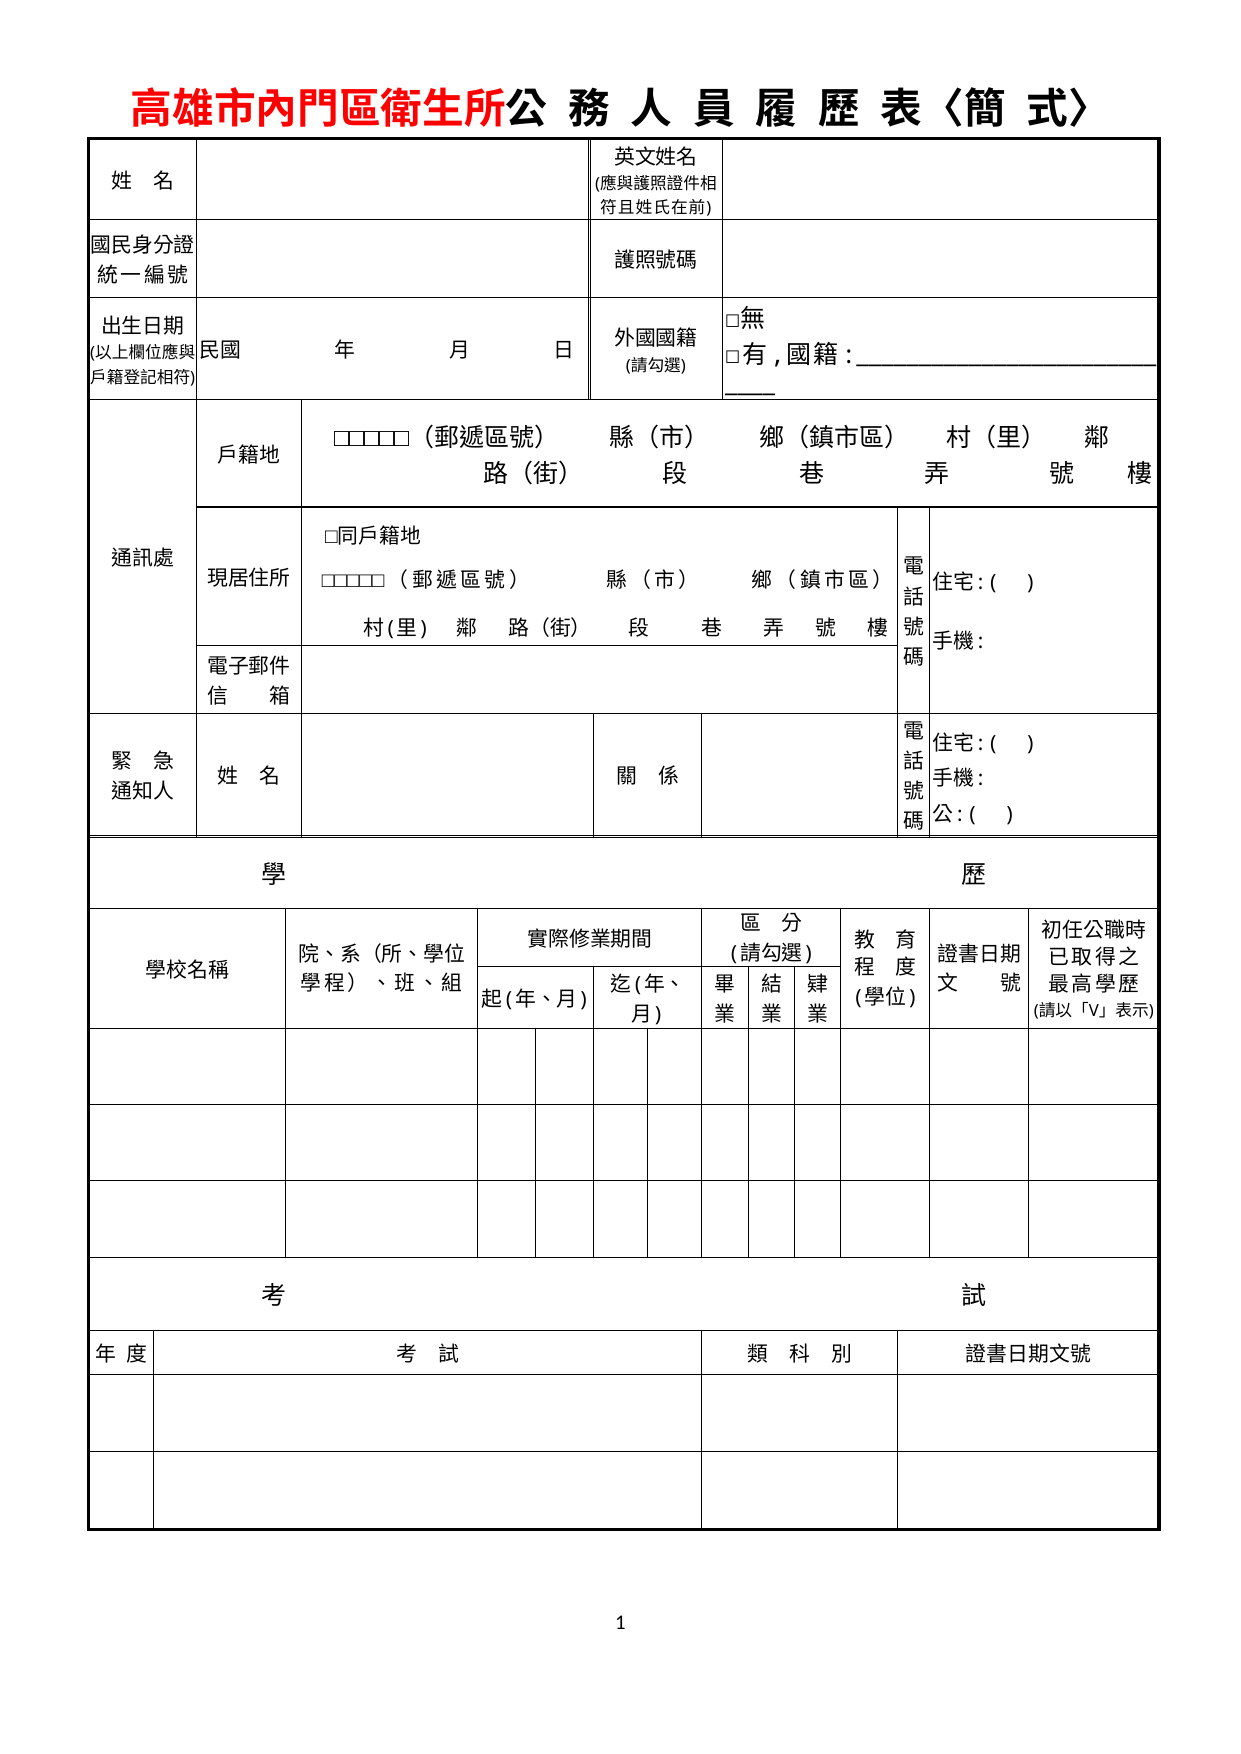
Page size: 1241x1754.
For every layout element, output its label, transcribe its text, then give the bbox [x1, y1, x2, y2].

table_cell [841, 1181, 929, 1257]
table_cell ☐無 ☐有,國籍:____________________________ [723, 298, 1157, 399]
table_cell [594, 1181, 647, 1257]
table_cell [90, 1181, 285, 1257]
table_cell 學 歷 [90, 838, 1157, 908]
table_cell [478, 1029, 535, 1104]
table_cell [197, 220, 588, 297]
table_cell [723, 220, 1157, 297]
table_cell [286, 1105, 477, 1180]
table_cell 實際修業期間 [478, 909, 701, 966]
table_cell [898, 1375, 1157, 1451]
table_cell 院、系（所、學位 學程）、班、組 [286, 909, 477, 1028]
table_cell [702, 1029, 748, 1104]
table_cell [594, 1105, 647, 1180]
table_cell [90, 1105, 285, 1180]
table_header [197, 140, 588, 219]
table_cell [795, 1181, 840, 1257]
table_cell [930, 1105, 1028, 1180]
table_cell 證書日期文號 [898, 1331, 1157, 1374]
table_cell □□□□□（郵遞區號） 縣（市） 鄉（鎮市區） 村（里） 鄰 路（街） 段 巷 弄 號 樓 [302, 400, 1157, 506]
table_cell 緊 急 通知人 [90, 714, 196, 835]
table_cell [795, 1105, 840, 1180]
table_cell [536, 1029, 593, 1104]
table_cell 畢業 [702, 967, 748, 1028]
table_cell 國民身分證 統一編號 [90, 220, 196, 297]
table_cell 關 係 [594, 714, 701, 835]
table_cell 通訊處 [90, 400, 196, 713]
table_cell [154, 1375, 701, 1451]
table_cell 戶籍地 [197, 400, 301, 506]
table_cell [1029, 1181, 1157, 1257]
table_cell [930, 1029, 1028, 1104]
table_cell 區 分 (請勾選) [702, 909, 840, 966]
table_cell 起(年、月) [478, 967, 593, 1028]
table_cell [154, 1452, 701, 1528]
table_cell [536, 1181, 593, 1257]
table_cell [90, 1375, 153, 1451]
table_cell 學校名稱 [90, 909, 285, 1028]
table_cell [478, 1181, 535, 1257]
table_cell [286, 1029, 477, 1104]
table_cell 姓 名 [197, 714, 301, 835]
table_cell [478, 1105, 535, 1180]
table_cell 外國國籍 (請勾選) [591, 298, 722, 399]
table_cell 住宅:( ) 手機: [930, 508, 1157, 713]
table_cell 教 育 程 度 (學位) [841, 909, 929, 1028]
table_cell [594, 1029, 647, 1104]
table_cell 護照號碼 [591, 220, 722, 297]
table_cell 考 試 [90, 1258, 1157, 1330]
table_cell [795, 1029, 840, 1104]
table_cell 肄業 [795, 967, 840, 1028]
table_cell 年 度 [90, 1331, 153, 1374]
table_cell 結業 [749, 967, 794, 1028]
table_cell [702, 1105, 748, 1180]
table_cell 現居住所 [197, 508, 301, 645]
table_cell 電子郵件 信 箱 [197, 646, 301, 713]
table_cell 證書日期 文 號 [930, 909, 1028, 1028]
table_cell □同戶籍地 □□□□□（郵遞區號） 縣（市） 鄉（鎮市區） 村(里) 鄰 路（街） 段 巷 弄 號 樓 [302, 508, 897, 645]
table_cell [536, 1105, 593, 1180]
table_cell [749, 1181, 794, 1257]
table_cell [1029, 1105, 1157, 1180]
table_cell [90, 1452, 153, 1528]
table_cell [648, 1105, 701, 1180]
text 高雄市內門區衛生所公 務 人 員 履 歷 表〈簡 式〉 [89, 75, 1152, 135]
table_cell [90, 1029, 285, 1104]
table_cell 初任公職時 已取得之 最高學歷 (請以「V」表示) [1029, 909, 1157, 1028]
table_cell 電話號碼 [898, 714, 929, 835]
table_cell 住宅:( ) 手機: 公:( ) [930, 714, 1157, 835]
table_cell [302, 714, 593, 835]
table_cell [749, 1029, 794, 1104]
table_cell [898, 1452, 1157, 1528]
table_cell [302, 646, 897, 713]
table_cell 電話號碼 [898, 508, 929, 713]
table_cell [702, 1181, 748, 1257]
table_cell [286, 1181, 477, 1257]
table_cell 類 科 別 [702, 1331, 897, 1374]
table_cell [702, 714, 897, 835]
table_cell [648, 1029, 701, 1104]
table_cell 出生日期 (以上欄位應與戶籍登記相符) [90, 298, 196, 399]
table_cell [1029, 1029, 1157, 1104]
table_cell [749, 1105, 794, 1180]
table_cell [930, 1181, 1028, 1257]
table_cell 民國 年 月 日 [197, 298, 588, 399]
table_header 姓 名 [90, 140, 196, 219]
table_cell [702, 1375, 897, 1451]
table_header [723, 140, 1157, 219]
table_cell [648, 1181, 701, 1257]
table_cell [841, 1105, 929, 1180]
table_cell 迄(年、月) [594, 967, 701, 1028]
table_cell [841, 1029, 929, 1104]
table_header 英文姓名 (應與護照證件相符且姓氏在前) [591, 140, 722, 219]
table_cell [702, 1452, 897, 1528]
table_cell 考 試 [154, 1331, 701, 1374]
